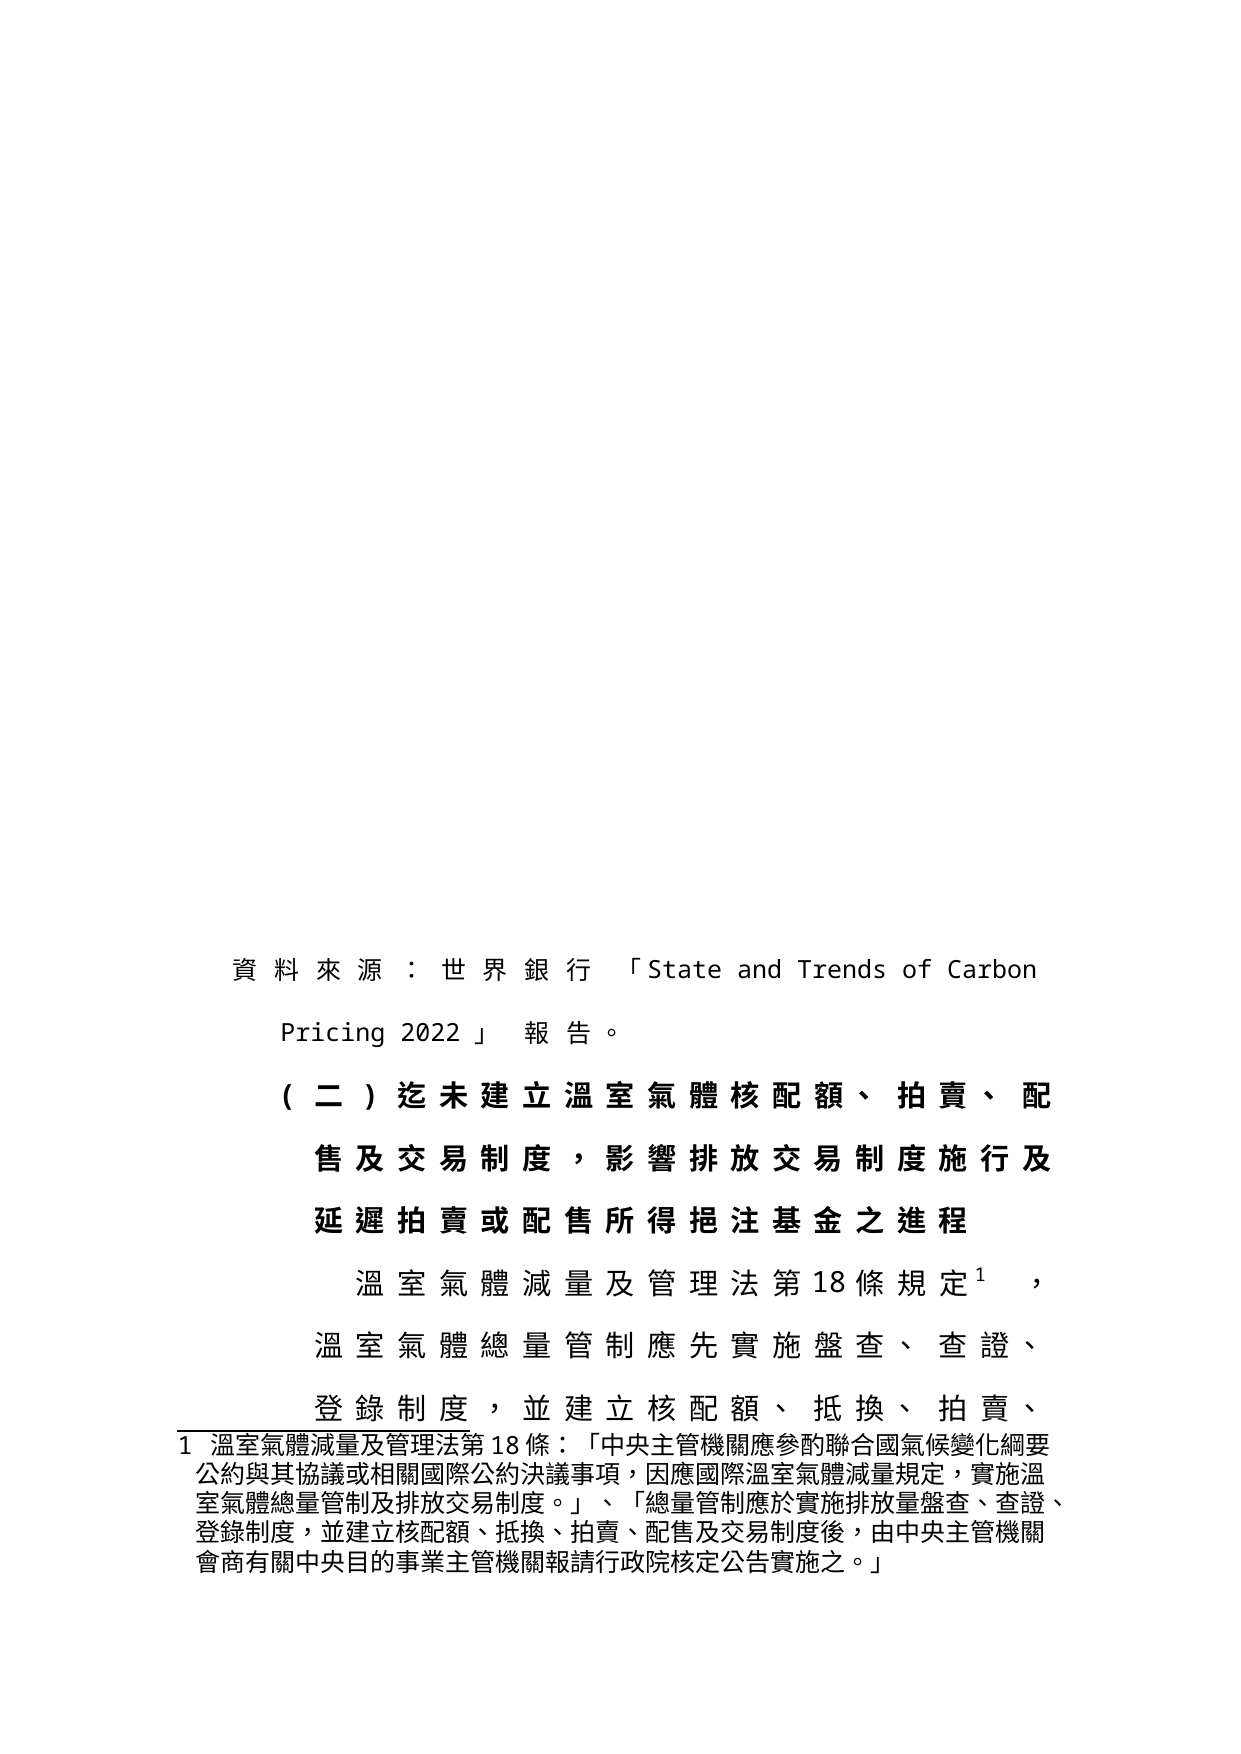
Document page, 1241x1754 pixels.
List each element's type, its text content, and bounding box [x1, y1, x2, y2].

text (二)迄未建立溫室氣體核配額、拍賣、配售及交易制度，影響排放交易制度施行及延遲拍賣或配售所得挹注基金之進程 [242, 1052, 1058, 1240]
text 溫室氣體減量及管理法第18條：「中央主管機關應參酌聯合國氣候變化綱要公約與其協議或相關國際公約決議事項，因應國際溫室氣體減量規定，實施溫室氣體總量管制及排放交易制度。」、「總量管制應於實施排放量盤查、查證、登錄制度，並建立核配額、抵換、拍賣、配售及交易制度後，由中央主管機關會商有關中央目的事業主管機關報請行政院核定公告實施之。」 [177, 1431, 1063, 1577]
text 溫室氣體減量及管理法第18條規定，溫室氣體總量管制應先實施盤查、查證、登錄制度，並建立核配額、抵換、拍賣、 [271, 1240, 1058, 1427]
text 資料來源：世界銀行「State and Trends of Carbon Pricing 2022」報告。 [201, 927, 1058, 1052]
